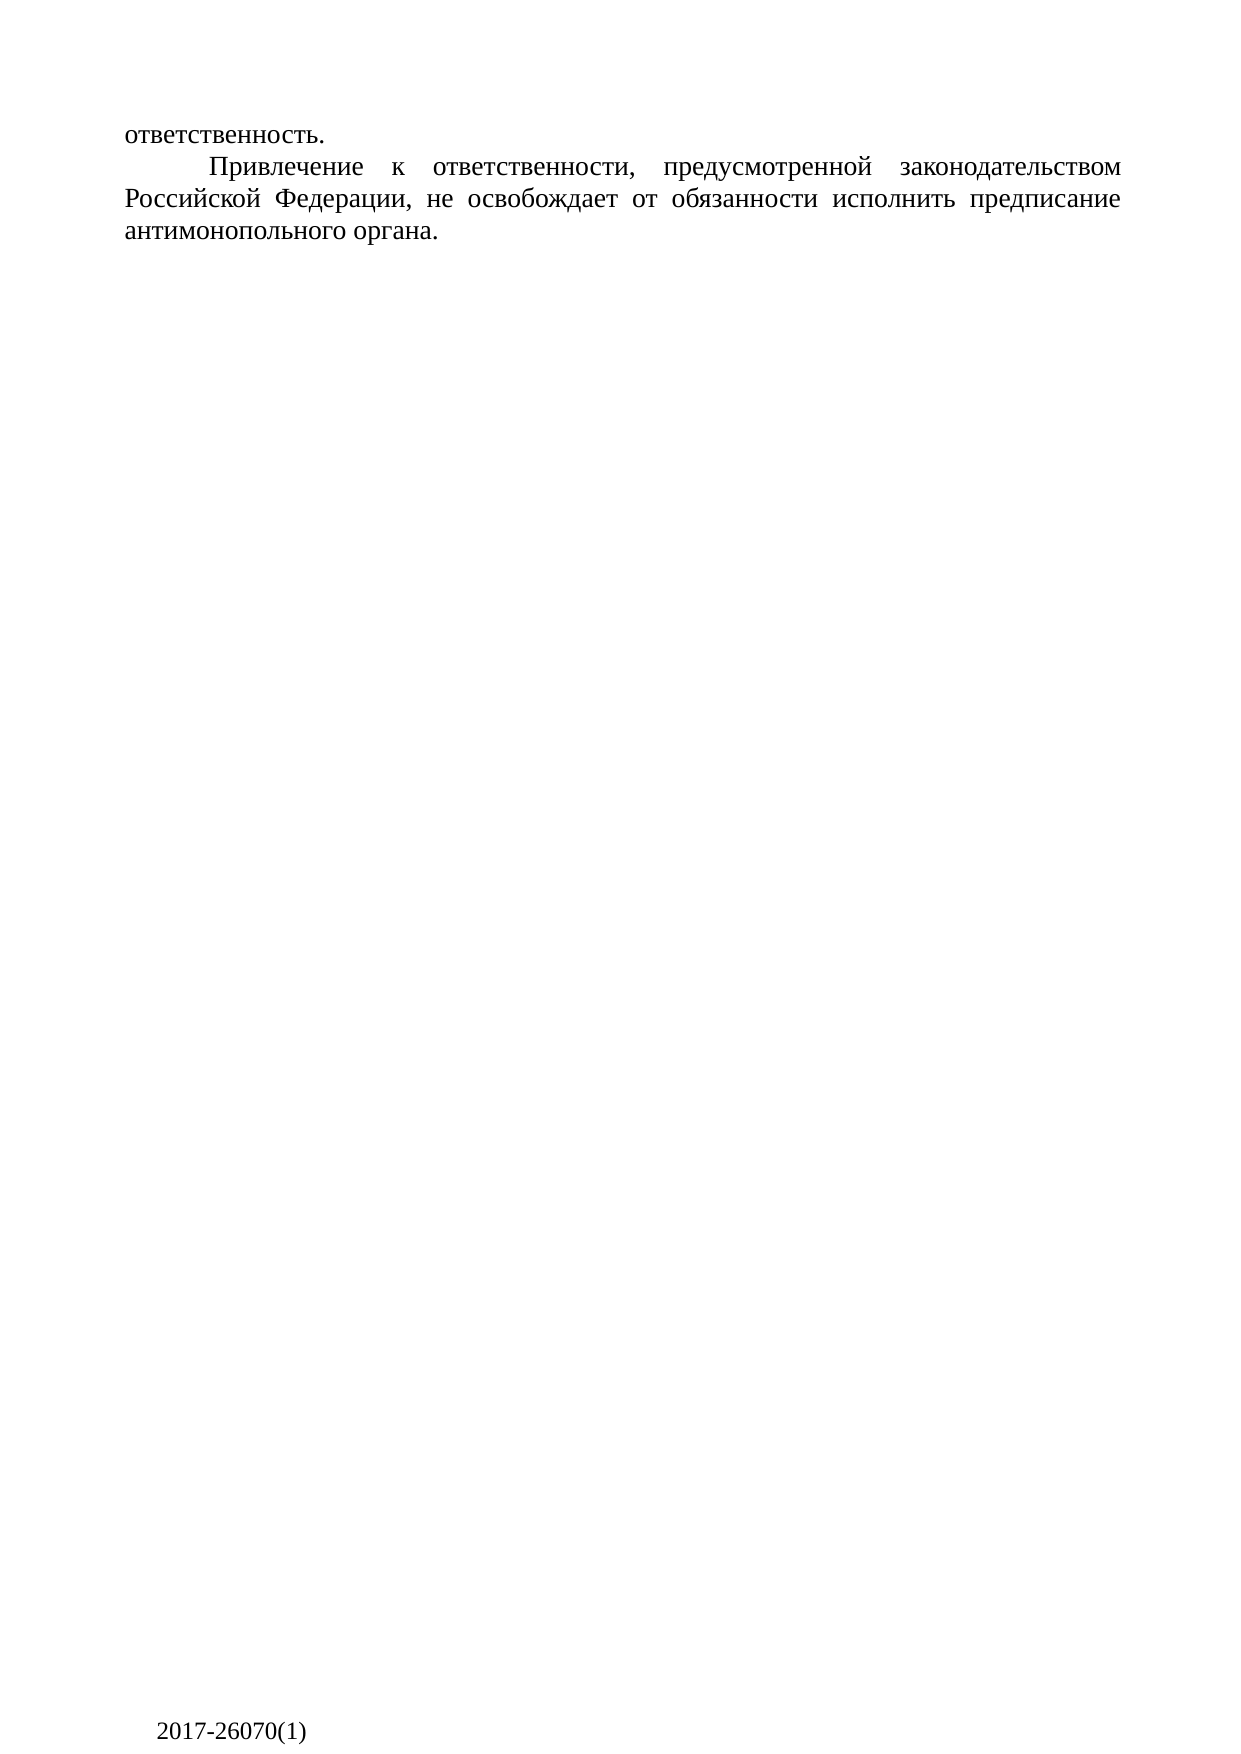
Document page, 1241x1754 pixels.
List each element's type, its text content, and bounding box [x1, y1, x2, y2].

text ответственность. [124, 118, 1122, 150]
text Привлечение к ответственности, предусмотренной законодательством Российской Федерации, не освобождает от обязанности исполнить предписание антимонопольного органа. [124, 150, 1122, 246]
